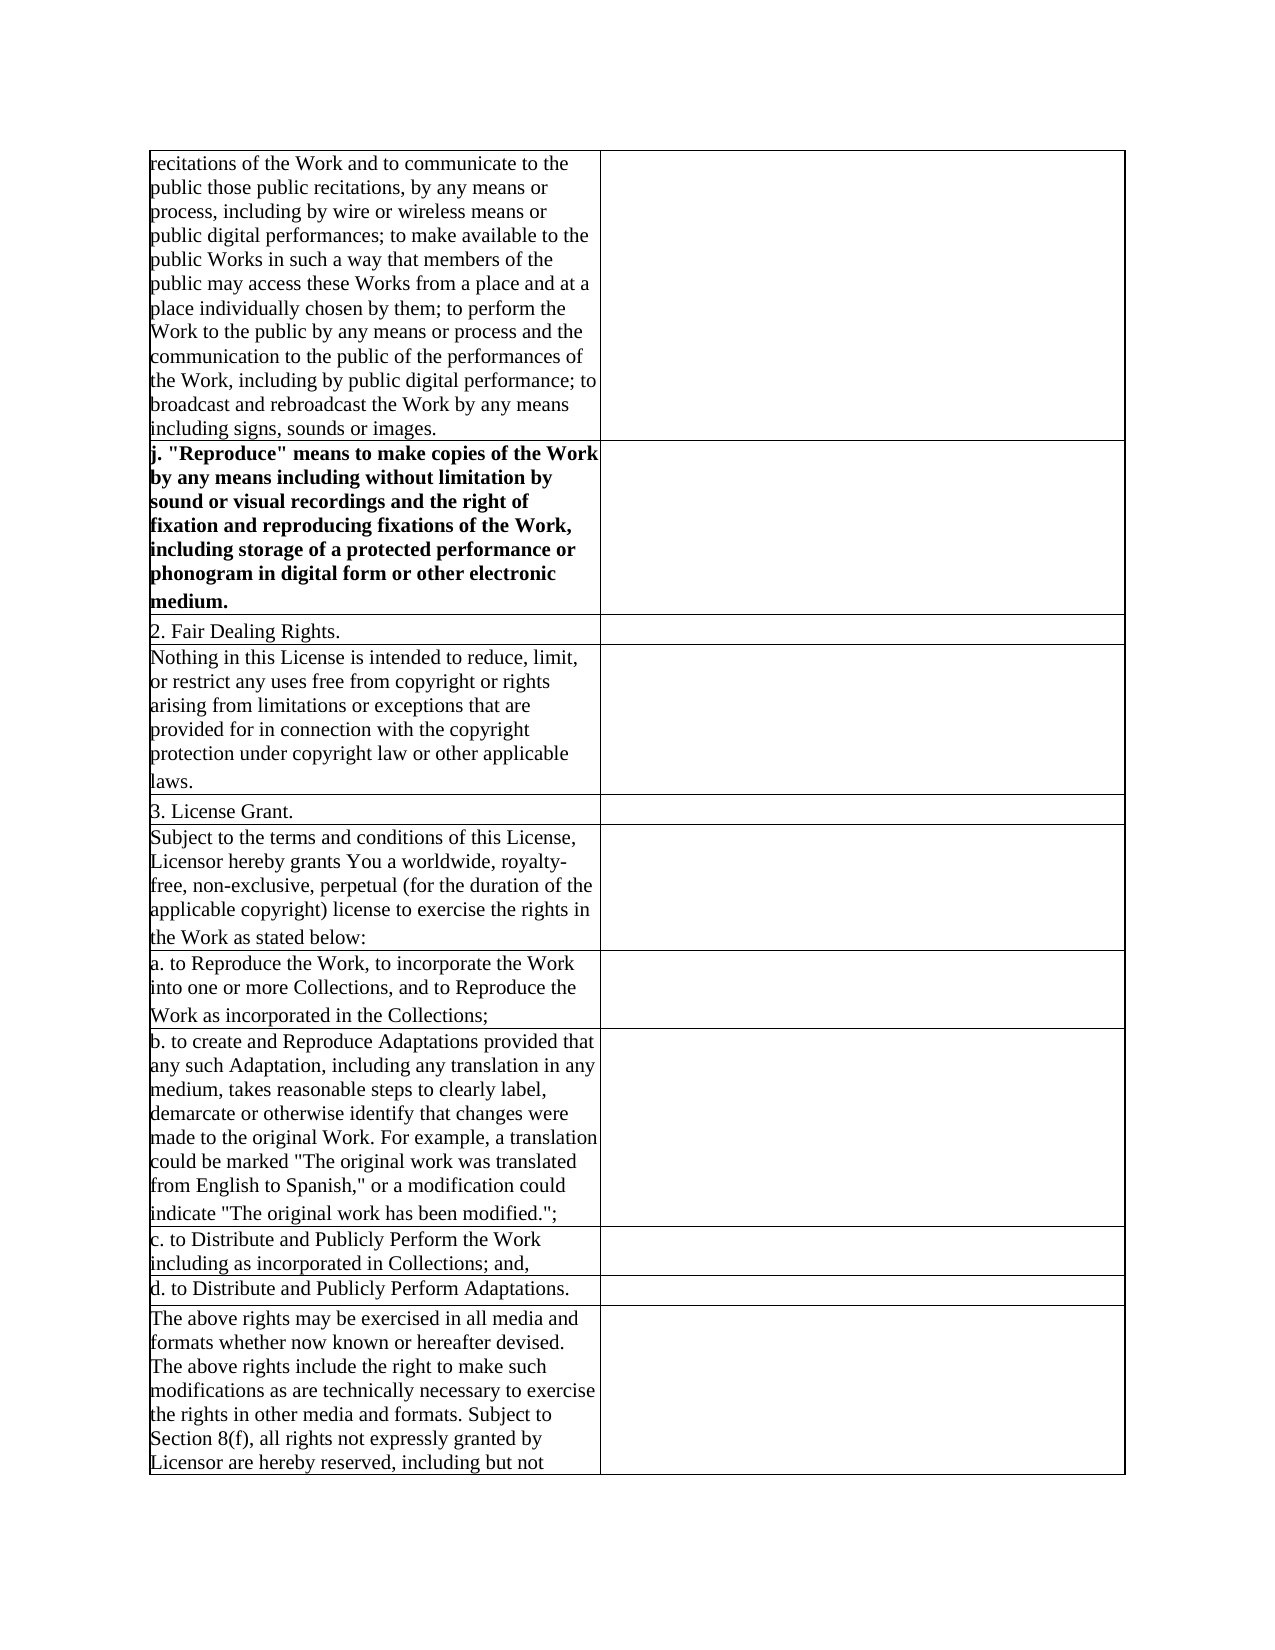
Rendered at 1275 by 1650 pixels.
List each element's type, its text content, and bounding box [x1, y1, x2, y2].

table_cell recitations of the Work and to communicate to the public those public recitations, by any means or process, including by wire or wireless means or public digital performances; to make available to the public Works in such a way that members of the public may access these Works from a place and at a place individually chosen by them; to perform the Work to the public by any means or process and the communication to the public of the performances of the Work, including by public digital performance; to broadcast and rebroadcast the Work by any means including signs, sounds or images. [151, 151, 600, 440]
table_cell [601, 1276, 1124, 1305]
table_cell [601, 1227, 1124, 1275]
table_cell [601, 825, 1124, 950]
table_cell [601, 151, 1124, 440]
table_cell [601, 951, 1124, 1028]
table_cell Nothing in this License is intended to reduce, limit, or restrict any uses free from copyright or rights arising from limitations or exceptions that are provided for in connection with the copyright protection under copyright law or other applicable laws. [151, 645, 600, 794]
table_cell c. to Distribute and Publicly Perform the Work including as incorporated in Collections; and, [151, 1227, 600, 1275]
table_cell d. to Distribute and Publicly Perform Adaptations. [151, 1276, 600, 1305]
table_cell j. "Reproduce" means to make copies of the Work by any means including without limitation by sound or visual recordings and the right of fixation and reproducing fixations of the Work, including storage of a protected performance or phonogram in digital form or other electronic medium. [151, 441, 600, 614]
table_cell Subject to the terms and conditions of this License, Licensor hereby grants You a worldwide, royalty-free, non-exclusive, perpetual (for the duration of the applicable copyright) license to exercise the rights in the Work as stated below: [151, 825, 600, 950]
table_cell The above rights may be exercised in all media and formats whether now known or hereafter devised. The above rights include the right to make such modifications as are technically necessary to exercise the rights in other media and formats. Subject to Section 8(f), all rights not expressly granted by Licensor are hereby reserved, including but not [151, 1306, 600, 1474]
table_cell [601, 615, 1124, 644]
table_cell [601, 795, 1124, 824]
table_cell [601, 441, 1124, 614]
table_cell [601, 645, 1124, 794]
table_cell [601, 1029, 1124, 1226]
table_cell [601, 1306, 1124, 1474]
table_cell a. to Reproduce the Work, to incorporate the Work into one or more Collections, and to Reproduce the Work as incorporated in the Collections; [151, 951, 600, 1028]
table_cell b. to create and Reproduce Adaptations provided that any such Adaptation, including any translation in any medium, takes reasonable steps to clearly label, demarcate or otherwise identify that changes were made to the original Work. For example, a translation could be marked "The original work was translated from English to Spanish," or a modification could indicate "The original work has been modified."; [151, 1029, 600, 1226]
table_cell 2. Fair Dealing Rights. [151, 615, 600, 644]
table_cell 3. License Grant. [151, 795, 600, 824]
